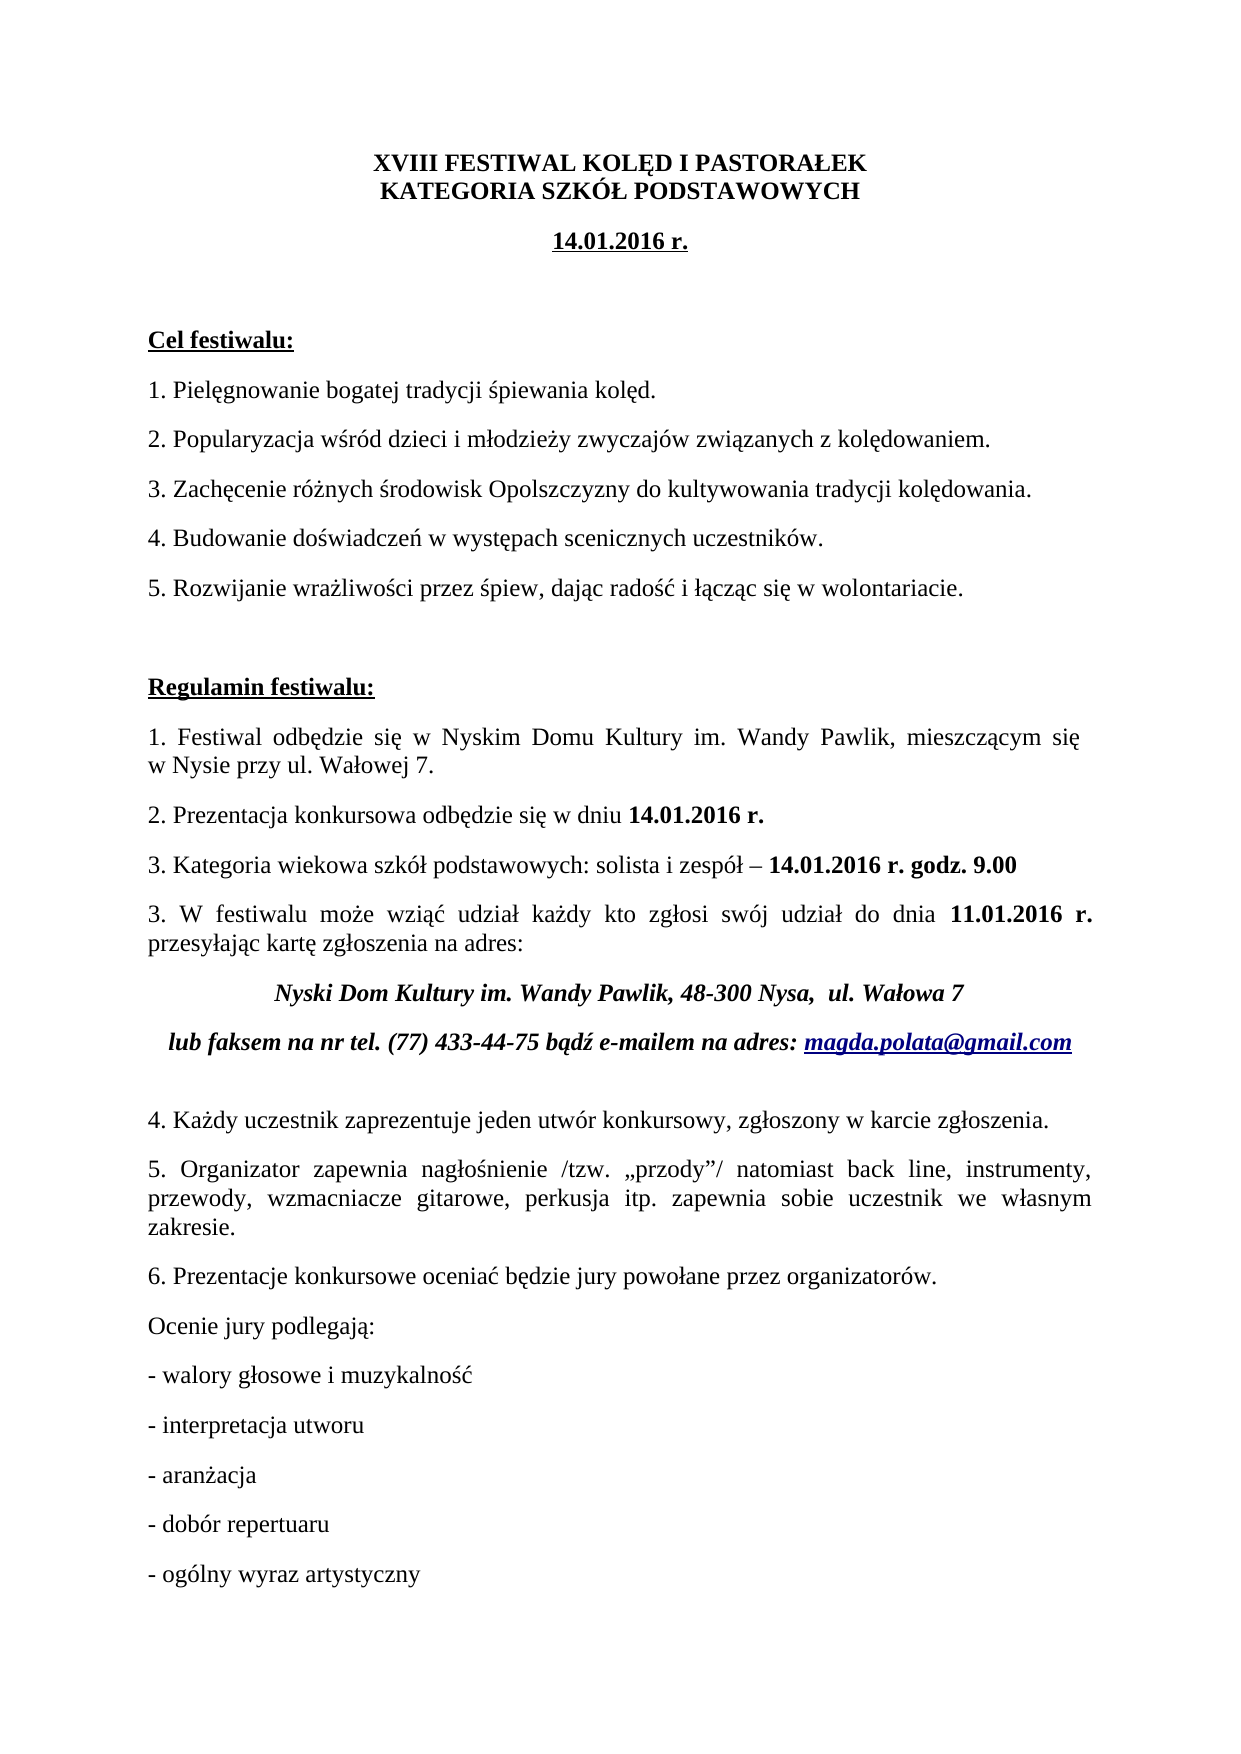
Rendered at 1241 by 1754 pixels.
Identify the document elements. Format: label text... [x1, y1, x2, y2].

text 6. Prezentacje konkursowe oceniać będzie jury powołane przez organizatorów. [148, 1261, 1093, 1290]
text 2. Prezentacja konkursowa odbędzie się w dniu 14.01.2016 r. [148, 800, 1093, 829]
text XVIII FESTIWAL KOLĘD I PASTORAŁEK KATEGORIA SZKÓŁ PODSTAWOWYCH [148, 148, 1093, 205]
text - aranżacja [148, 1460, 1093, 1488]
text 4. Budowanie doświadczeń w występach scenicznych uczestników. [148, 523, 1093, 552]
text - walory głosowe i muzykalność [148, 1361, 1093, 1389]
text 5. Organizator zapewnia nagłośnienie /tzw. „przody”/ natomiast back line, instrumenty, przewody, wzmacniacze gitarowe, perkusja itp. zapewnia sobie uczestnik we własnym zakresie. [148, 1154, 1093, 1241]
text 4. Każdy uczestnik zaprezentuje jeden utwór konkursowy, zgłoszony w karcie zgłoszenia. [148, 1105, 1093, 1133]
text 5. Rozwijanie wrażliwości przez śpiew, dając radość i łącząc się w wolontariacie. [148, 573, 1093, 602]
text 3. Kategoria wiekowa szkół podstawowych: solista i zespół – 14.01.2016 r. godz. 9.00 [148, 850, 1093, 878]
text - ogólny wyraz artystyczny [148, 1559, 1093, 1588]
text lub faksem na nr tel. (77) 433-44-75 bądź e-mailem na adres: magda.polata@gmail.com [148, 1027, 1093, 1084]
text Nyski Dom Kultury im. Wandy Pawlik, 48-300 Nysa, ul. Wałowa 7 [148, 978, 1093, 1006]
text Ocenie jury podlegają: [148, 1311, 1093, 1340]
text 3. Zachęcenie różnych środowisk Opolszczyzny do kultywowania tradycji kolędowania. [148, 474, 1093, 503]
text 1. Pielęgnowanie bogatej tradycji śpiewania kolęd. [148, 375, 1093, 403]
text 3. W festiwalu może wziąć udział każdy kto zgłosi swój udział do dnia 11.01.2016 r. przesyłając kartę zgłoszenia na adres: [148, 899, 1093, 957]
text - dobór repertuaru [148, 1509, 1093, 1538]
text Regulamin festiwalu: [148, 672, 1093, 701]
text 2. Popularyzacja wśród dzieci i młodzieży zwyczajów związanych z kolędowaniem. [148, 424, 1093, 453]
text 1. Festiwal odbędzie się w Nyskim Domu Kultury im. Wandy Pawlik, mieszczącym się w Nysie przy ul. Wałowej 7. [148, 722, 1093, 779]
text Cel festiwalu: [148, 325, 1093, 354]
text 14.01.2016 r. [148, 226, 1093, 255]
text - interpretacja utworu [148, 1410, 1093, 1439]
